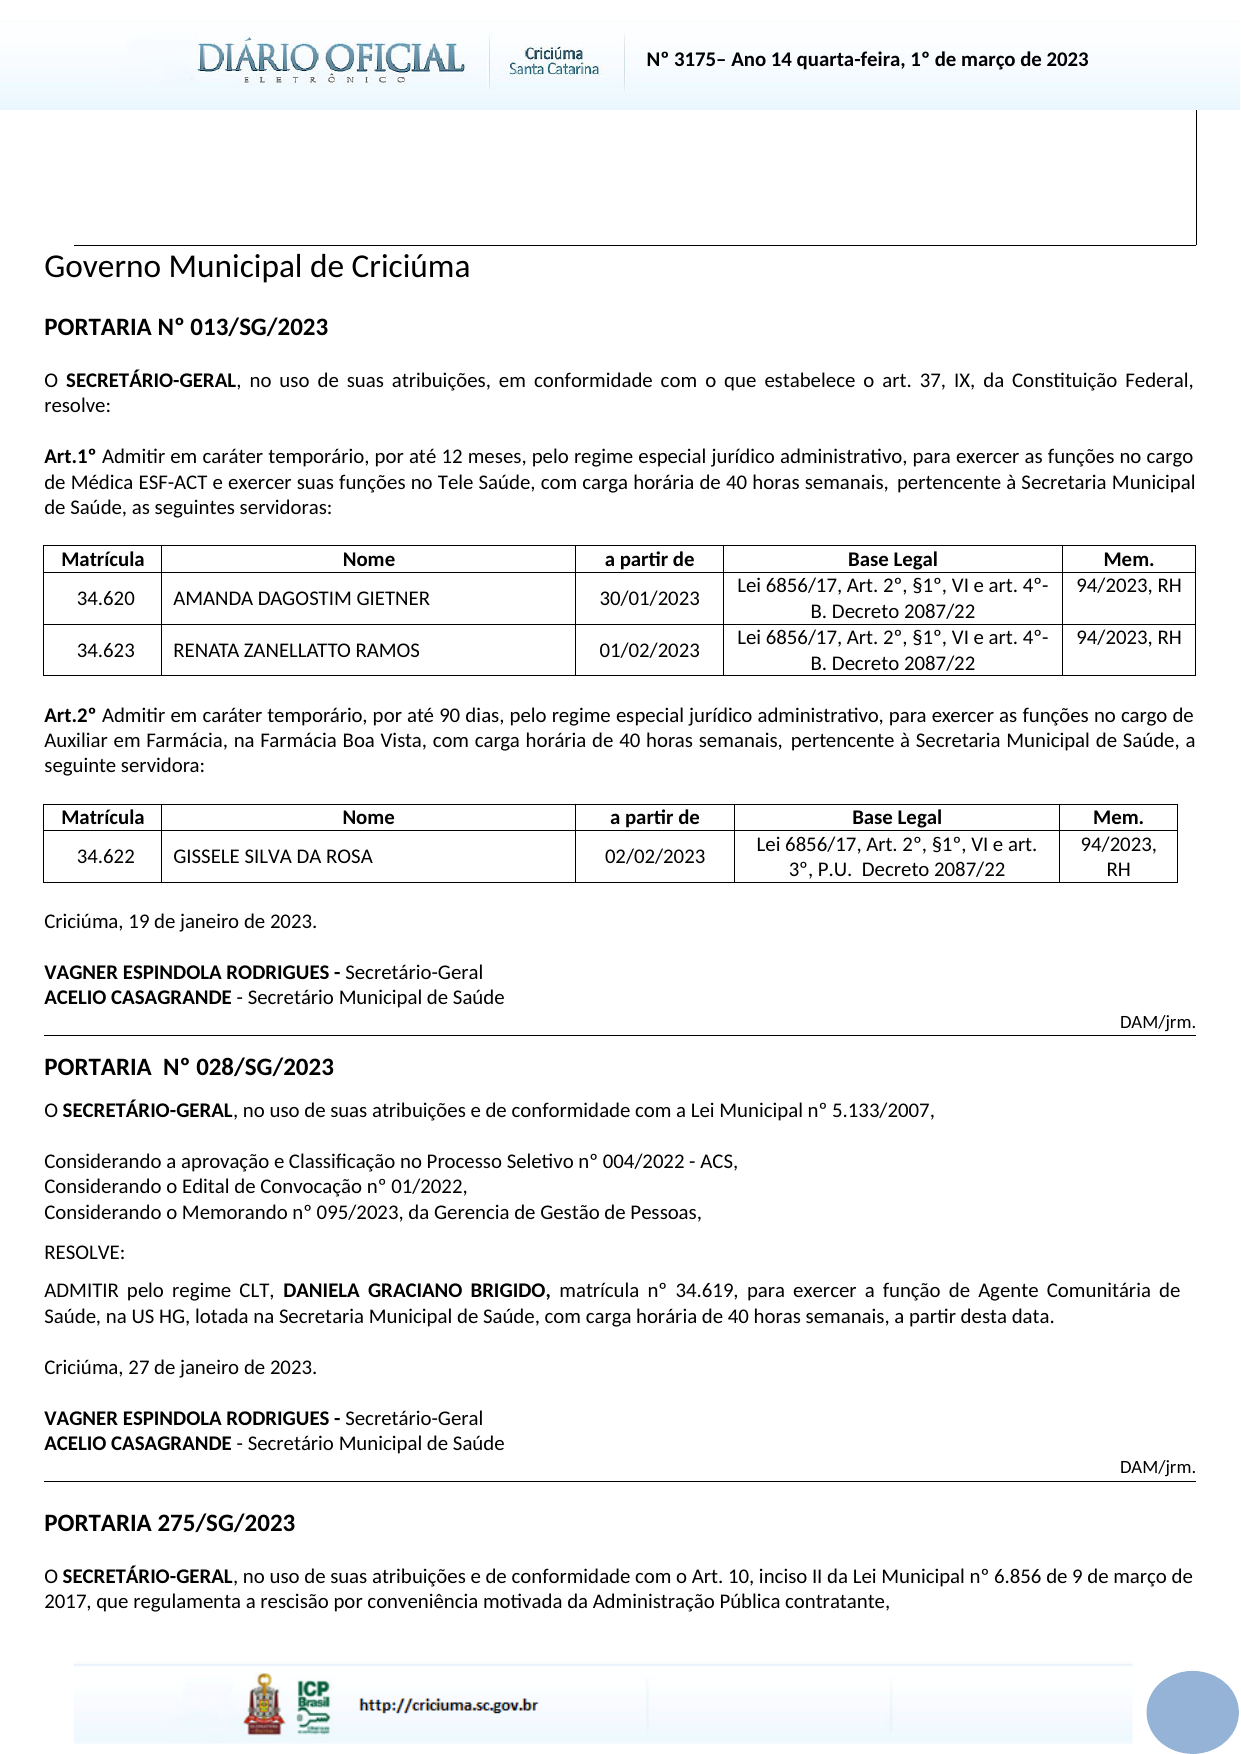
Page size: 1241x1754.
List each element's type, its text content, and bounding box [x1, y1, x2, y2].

text Art.2º Admitir em caráter temporário, por até 90 dias, pelo regime especial jurídico administrativo, para exercer as funções no cargo de Auxiliar em Farmácia, na Farmácia Boa Vista, com carga horária de 40 horas semanais, pertencente à Secretaria Municipal de Saúde, a seguinte servidora: [44, 702, 1196, 778]
text VAGNER ESPINDOLA RODRIGUES - Secretário-Geral [44, 1405, 1240, 1430]
text RESOLVE: [44, 1239, 1196, 1265]
table_header Base Legal [724, 546, 1062, 572]
text Criciúma, 27 de janeiro de 2023. [44, 1354, 1196, 1379]
table_header a partir de [576, 805, 734, 830]
table_cell 34.623 [44, 625, 161, 675]
text Considerando o Edital de Convocação nº 01/2022, [44, 1173, 1196, 1199]
table_header Nome [162, 546, 575, 572]
table_header a partir de [576, 546, 723, 572]
text PORTARIA 275/SG/2023 [44, 1507, 1211, 1538]
table_cell 01/02/2023 [576, 625, 723, 675]
text Criciúma, 19 de janeiro de 2023. [44, 908, 1196, 934]
text ACELIO CASAGRANDE - Secretário Municipal de Saúde [44, 1430, 1240, 1456]
table_header Mem. [1063, 546, 1195, 572]
table_cell 30/01/2023 [576, 573, 723, 623]
table_cell Lei 6856/17, Art. 2º, §1º, VI e art. 3º, P.U. Decreto 2087/22 [735, 831, 1059, 882]
text Art.1º Admitir em caráter temporário, por até 12 meses, pelo regime especial jurídico administrativo, para exercer as funções no cargo de Médica ESF-ACT e exercer suas funções no Tele Saúde, com carga horária de 40 horas semanais, pertencente à Secretaria Municipal de Saúde, as seguintes servidoras: [44, 443, 1196, 520]
table_header Nome [162, 805, 575, 830]
table_cell 94/2023, RH [1063, 573, 1195, 623]
text ADMITIR pelo regime CLT, DANIELA GRACIANO BRIGIDO, matrícula nº 34.619, para exercer a função de Agente Comunitária de Saúde, na US HG, lotada na Secretaria Municipal de Saúde, com carga horária de 40 horas semanais, a partir desta data. [44, 1278, 1181, 1328]
text O SECRETÁRIO-GERAL, no uso de suas atribuições, em conformidade com o que estabelece o art. 37, IX, da Constituição Federal, resolve: [44, 367, 1196, 418]
table_header Matrícula [44, 546, 161, 572]
table_cell 34.620 [44, 573, 161, 623]
text Governo Municipal de Criciúma [44, 245, 1196, 286]
table_cell RENATA ZANELLATTO RAMOS [162, 625, 575, 675]
table_header Mem. [1060, 805, 1177, 830]
table_cell 94/2023, RH [1063, 625, 1195, 675]
text Considerando o Memorando nº 095/2023, da Gerencia de Gestão de Pessoas, [44, 1199, 1196, 1224]
text PORTARIA Nº 028/SG/2023 [44, 1051, 1196, 1082]
table_cell Lei 6856/17, Art. 2º, §1º, VI e art. 4º-B. Decreto 2087/22 [724, 573, 1062, 623]
text VAGNER ESPINDOLA RODRIGUES - Secretário-Geral [44, 959, 1240, 984]
text DAM/jrm. [44, 1010, 1196, 1035]
table_cell AMANDA DAGOSTIM GIETNER [162, 573, 575, 623]
table_cell 94/2023, RH [1060, 831, 1177, 882]
table_cell GISSELE SILVA DA ROSA [162, 831, 575, 882]
text O SECRETÁRIO-GERAL, no uso de suas atribuições e de conformidade com o Art. 10, inciso II da Lei Municipal nº 6.856 de 9 de março de 2017, que regulamenta a rescisão por conveniência motivada da Administração Pública contratante, [44, 1563, 1196, 1614]
text O SECRETÁRIO-GERAL, no uso de suas atribuições e de conformidade com a Lei Municipal nº 5.133/2007, [44, 1097, 1196, 1123]
table_cell 34.622 [44, 831, 161, 882]
table_cell Lei 6856/17, Art. 2º, §1º, VI e art. 4º-B. Decreto 2087/22 [724, 625, 1062, 675]
text ACELIO CASAGRANDE - Secretário Municipal de Saúde [44, 984, 1240, 1010]
text PORTARIA Nº 013/SG/2023 [44, 311, 1196, 342]
table_header Matrícula [44, 805, 161, 830]
table_cell 02/02/2023 [576, 831, 734, 882]
text Considerando a aprovação e Classificação no Processo Seletivo nº 004/2022 - ACS, [44, 1148, 1196, 1173]
table_header Base Legal [735, 805, 1059, 830]
text DAM/jrm. [44, 1456, 1196, 1481]
